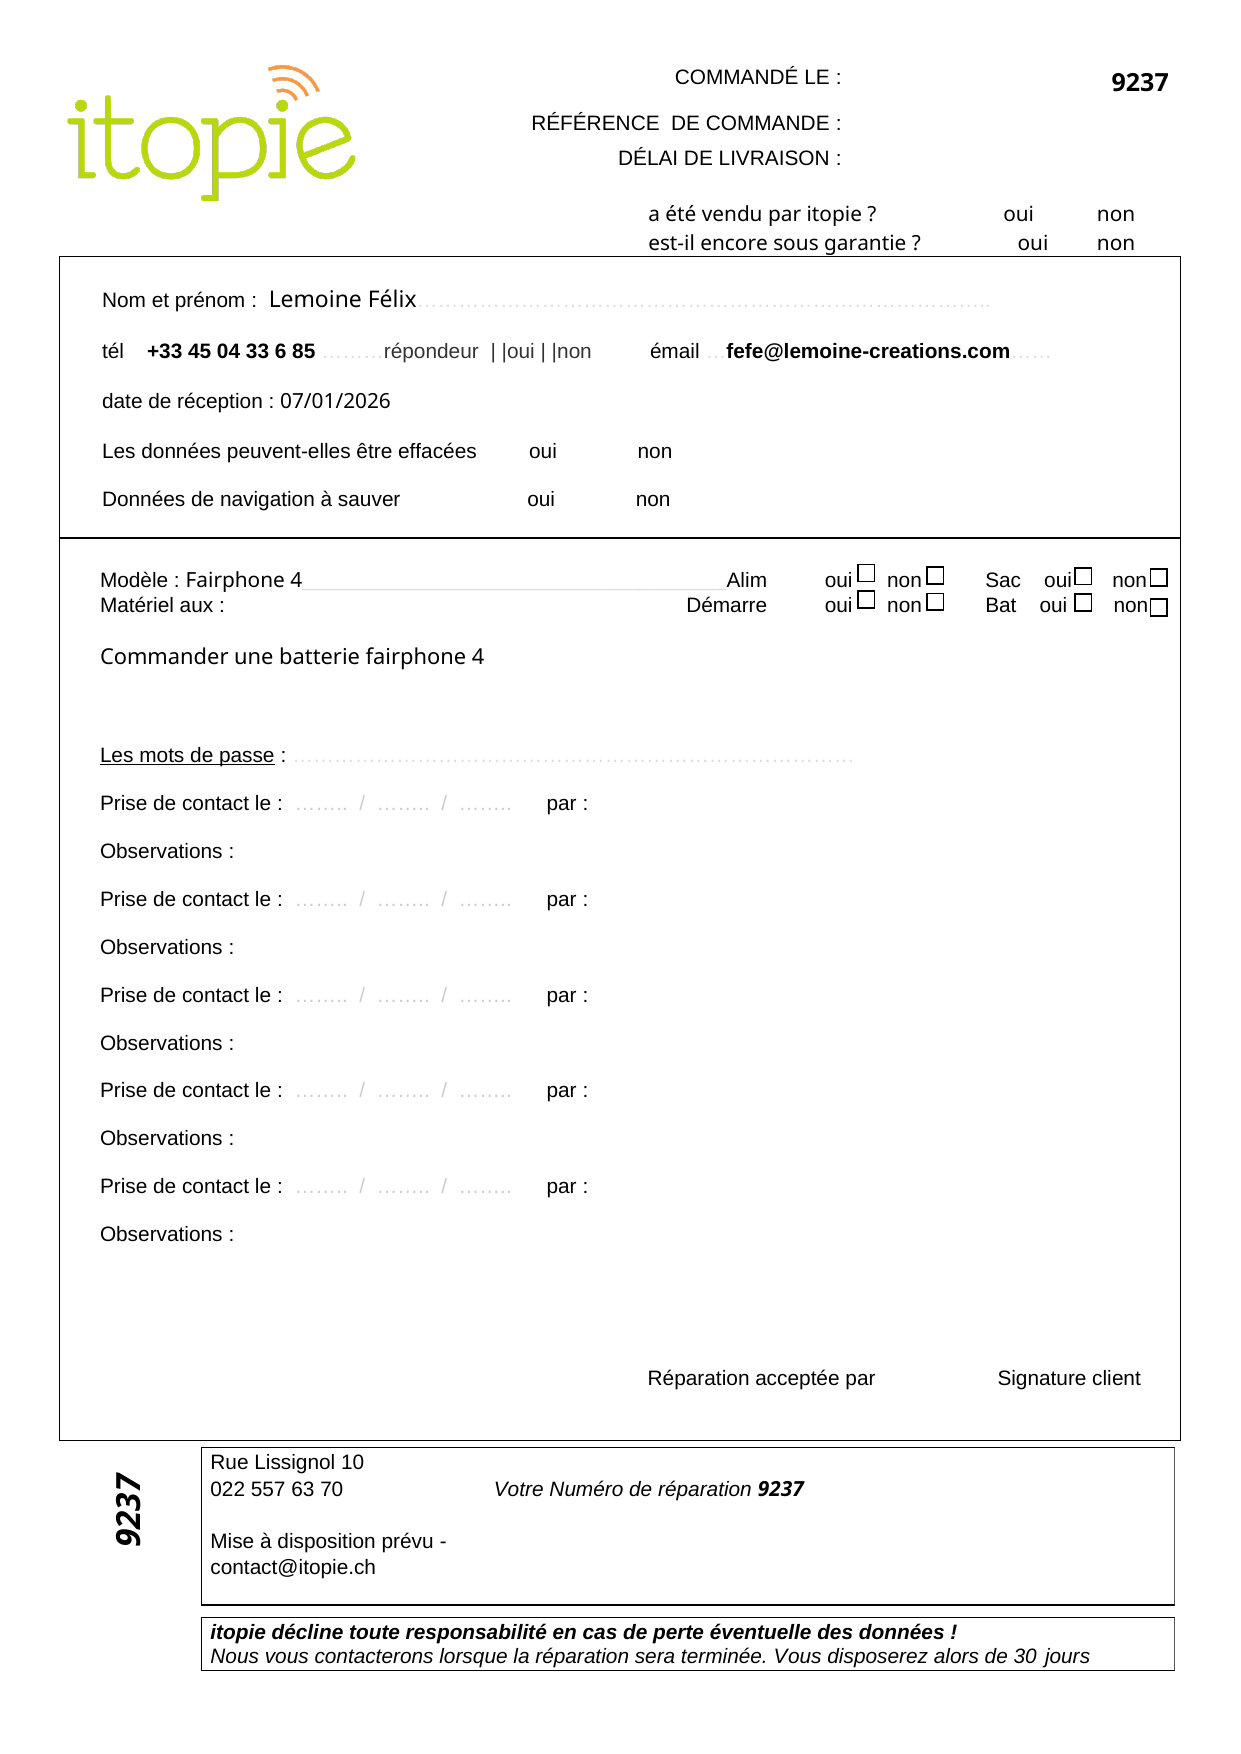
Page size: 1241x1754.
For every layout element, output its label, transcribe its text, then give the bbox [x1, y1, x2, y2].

table_cell DÉLAI DE LIVRAISON : [490, 140, 847, 175]
text Prise de contact le : …….. / …….. / …….. par : [60, 883, 1180, 911]
table_header Rue Lissignol 10 022 557 63 70 Votre Numéro de réparation 9237 Mise à disposition prévu - contact@itopie.ch [195, 1441, 1180, 1611]
text date de réception : 07/01/2026 [60, 383, 1180, 415]
table_header 9237 [847, 59, 1180, 104]
text Les mots de passe : ……………………………………………………………………… [60, 740, 1180, 767]
text Prise de contact le : …….. / …….. / …….. par : [60, 979, 1180, 1006]
table_header 9237 [59, 1441, 195, 1677]
picture [67, 65, 356, 201]
text Modèle : Fairphone 4 Alim oui non Sac oui non [948, 562, 1180, 590]
text Observations : [60, 1219, 1180, 1246]
text Nom et prénom : Lemoine Félix……………………………………………………………………….. [60, 280, 1180, 314]
text Observations : [60, 1027, 1180, 1054]
text Réparation acceptée par Signature client [60, 1363, 1180, 1390]
table_cell RÉFÉRENCE DE COMMANDE : [490, 105, 847, 140]
text Matériel aux : Démarre oui non Bat oui non [60, 590, 1180, 617]
text Modèle : Fairphone 4 Alim oui non Sac oui non [60, 562, 856, 590]
text Les données peuvent-elles être effacées oui non [60, 436, 1180, 463]
text Observations : [60, 931, 1180, 958]
text Commander une batterie fairphone 4 [60, 638, 1180, 671]
text tél +33 45 04 33 6 85 ………répondeur | |oui | |non émail …fefe@lemoine-creations.com…… [60, 335, 1180, 362]
text Observations : [60, 836, 1180, 863]
table_cell [847, 105, 1180, 140]
table_cell [847, 140, 1180, 175]
table_cell itopie décline toute responsabilité en cas de perte éventuelle des données ! Nous vous contacterons lorsque la réparation sera terminée. Vous disposerez alors de 30 jours [195, 1611, 1180, 1677]
text Modèle : Fairphone 4 Alim oui non Sac oui non [879, 562, 925, 590]
text Prise de contact le : …….. / …….. / …….. par : [60, 788, 1180, 815]
text Observations : [60, 1123, 1180, 1150]
text est-il encore sous garantie ? oui non [59, 228, 1181, 256]
text Données de navigation à sauver oui non [60, 484, 1180, 511]
table_header COMMANDÉ LE : [490, 59, 847, 104]
text Prise de contact le : …….. / …….. / …….. par : [60, 1075, 1180, 1102]
text Prise de contact le : …….. / …….. / …….. par : [60, 1171, 1180, 1198]
text a été vendu par itopie ? oui non [59, 199, 1181, 228]
